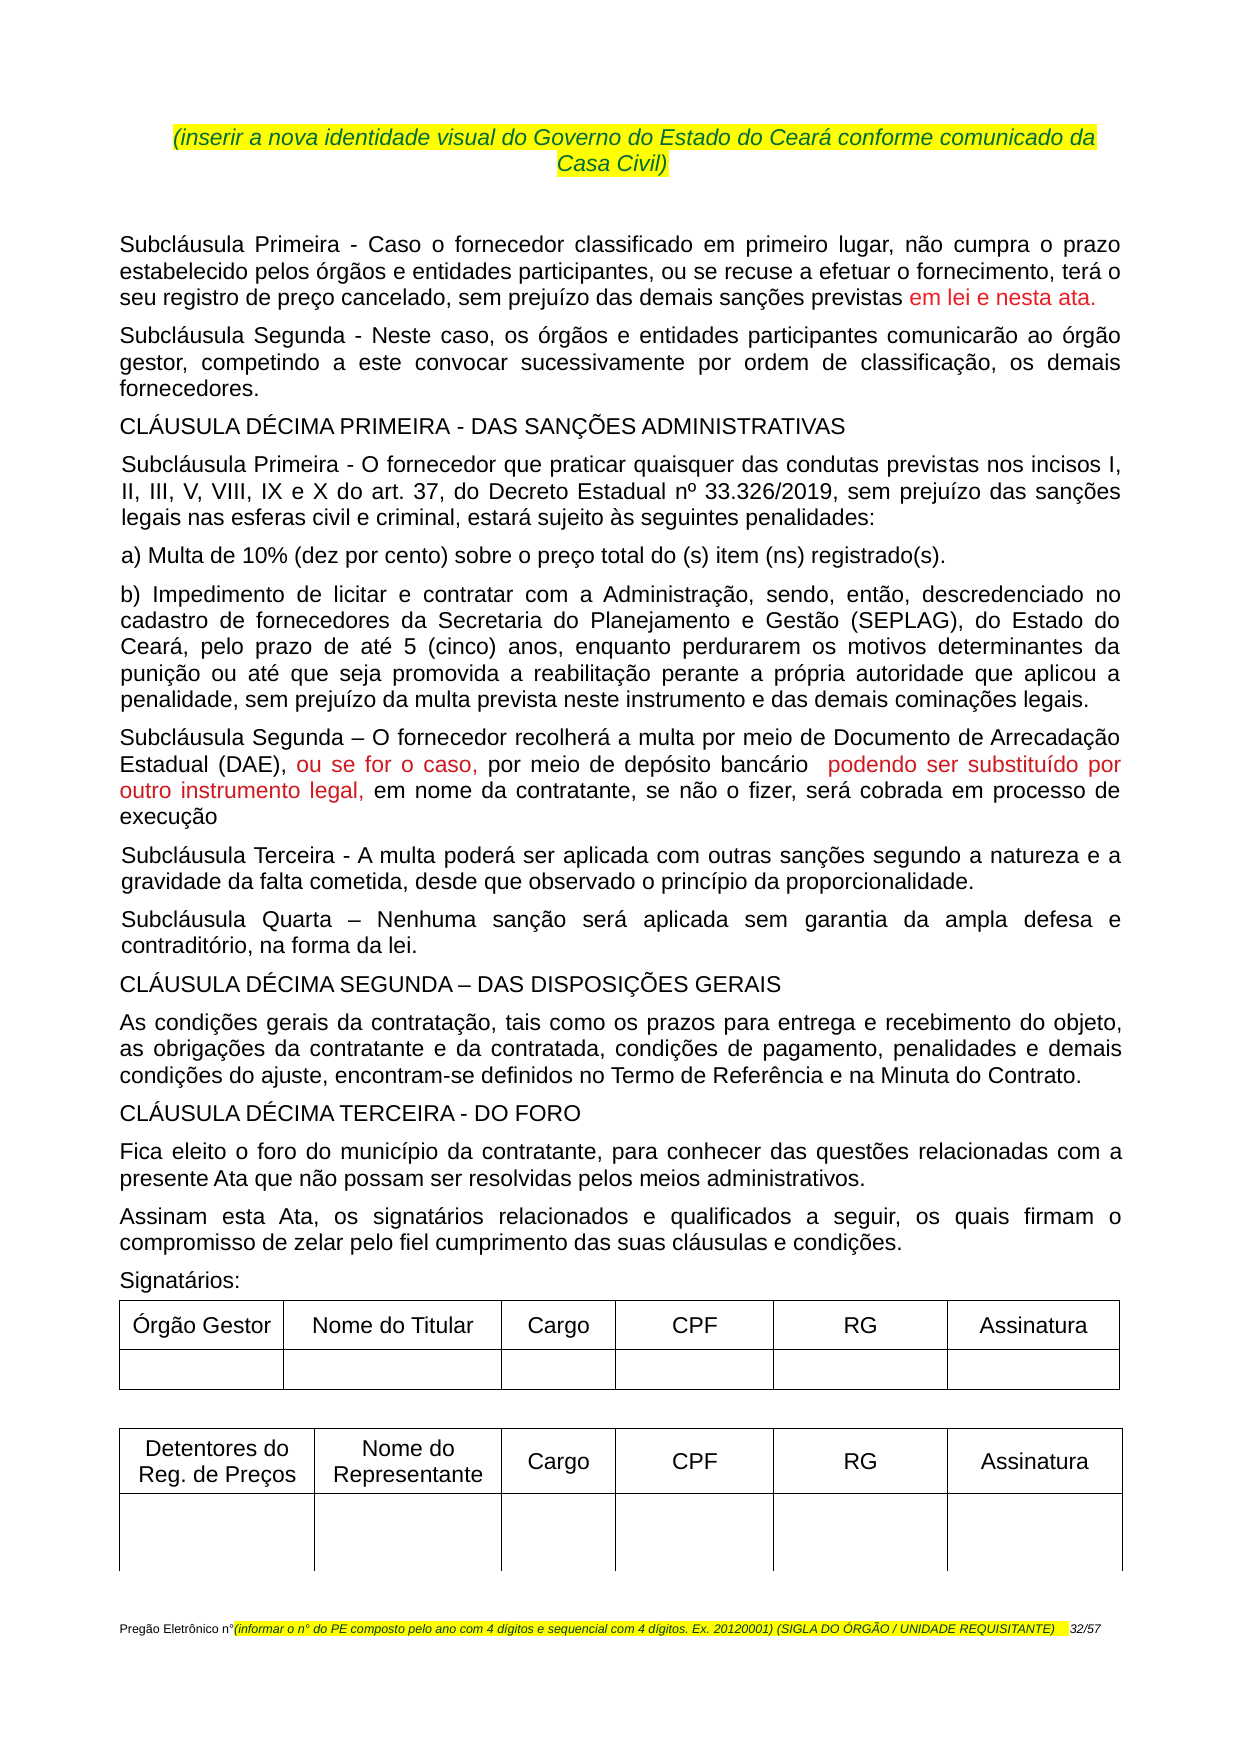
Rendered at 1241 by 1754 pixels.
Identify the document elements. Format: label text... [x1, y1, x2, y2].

table_cell [616, 1533, 773, 1571]
table_header RG [774, 1301, 947, 1349]
text Subcláusula Primeira - Caso o fornecedor classificado em primeiro lugar, não cumpra o prazo estabelecido pelos órgãos e entidades participantes, ou se recuse a efetuar o fornecimento, terá o seu registro de preço cancelado, sem prejuízo das demais sanções previstas em lei e nesta ata. [119, 231, 1121, 310]
text Subcláusula Segunda – O fornecedor recolherá a multa por meio de Documento de Arrecadação Estadual (DAE), ou se for o caso, por meio de depósito bancário podendo ser substituído por outro instrumento legal, em nome da contratante, se não o fizer, será cobrada em processo de execução [119, 724, 1121, 830]
table_cell [948, 1350, 1119, 1388]
table_cell [616, 1494, 773, 1533]
text Subcláusula Primeira - O fornecedor que praticar quaisquer das condutas previstas nos incisos I, II, III, V, VIII, IX e X do art. 37, do Decreto Estadual nº 33.326/2019, sem prejuízo das sanções legais nas esferas civil e criminal, estará sujeito às seguintes penalidades: [121, 451, 1121, 531]
table_cell [315, 1533, 501, 1571]
text Subcláusula Terceira - A multa poderá ser aplicada com outras sanções segundo a natureza e a gravidade da falta cometida, desde que observado o princípio da proporcionalidade. [121, 842, 1121, 894]
table_header Cargo [502, 1301, 615, 1349]
table_cell [948, 1494, 1122, 1533]
text b) Impedimento de licitar e contratar com a Administração, sendo, então, descredenciado no cadastro de fornecedores da Secretaria do Planejamento e Gestão (SEPLAG), do Estado do Ceará, pelo prazo de até 5 (cinco) anos, enquanto perdurarem os motivos determinantes da punição ou até que seja promovida a reabilitação perante a própria autoridade que aplicou a penalidade, sem prejuízo da multa prevista neste instrumento e das demais cominações legais. [120, 581, 1121, 712]
text CLÁUSULA DÉCIMA TERCEIRA - DO FORO [119, 1100, 1123, 1126]
text Signatários: [119, 1267, 1121, 1294]
text Assinam esta Ata, os signatários relacionados e qualificados a seguir, os quais firmam o compromisso de zelar pelo fiel cumprimento das suas cláusulas e condições. [119, 1203, 1123, 1255]
table_header Nome do Titular [284, 1301, 501, 1349]
text As condições gerais da contratação, tais como os prazos para entrega e recebimento do objeto, as obrigações da contratante e da contratada, condições de pagamento, penalidades e demais condições do ajuste, encontram-se definidos no Termo de Referência e na Minuta do Contrato. [119, 1009, 1123, 1088]
table_cell [502, 1533, 615, 1571]
table_cell [774, 1533, 947, 1571]
text a) Multa de 10% (dez por cento) sobre o preço total do (s) item (ns) registrado(s). [121, 542, 1121, 569]
table_header CPF [616, 1429, 773, 1493]
table_header CPF [616, 1301, 773, 1349]
table_cell [120, 1350, 283, 1388]
table_header Assinatura [948, 1301, 1119, 1349]
text Subcláusula Quarta – Nenhuma sanção será aplicada sem garantia da ampla defesa e contraditório, na forma da lei. [121, 906, 1121, 959]
table_header Nome do Representante [315, 1429, 501, 1493]
table_header Detentores do Reg. de Preços [120, 1429, 314, 1493]
text CLÁUSULA DÉCIMA PRIMEIRA - DAS SANÇÕES ADMINISTRATIVAS [119, 413, 1123, 439]
table_cell [502, 1494, 615, 1533]
table_cell [315, 1494, 501, 1533]
table_header Assinatura [948, 1429, 1122, 1493]
table_header RG [774, 1429, 947, 1493]
text Fica eleito o foro do município da contratante, para conhecer das questões relacionadas com a presente Ata que não possam ser resolvidas pelos meios administrativos. [119, 1138, 1123, 1191]
table_cell [774, 1350, 947, 1388]
table_cell [120, 1494, 314, 1533]
table_cell [774, 1494, 947, 1533]
text CLÁUSULA DÉCIMA SEGUNDA – DAS DISPOSIÇÕES GERAIS [119, 971, 1123, 997]
text Subcláusula Segunda - Neste caso, os órgãos e entidades participantes comunicarão ao órgão gestor, competindo a este convocar sucessivamente por ordem de classificação, os demais fornecedores. [119, 322, 1121, 401]
table_cell [120, 1533, 314, 1571]
table_header Órgão Gestor [120, 1301, 283, 1349]
table_cell [284, 1350, 501, 1388]
table_cell [948, 1533, 1122, 1571]
table_header Cargo [502, 1429, 615, 1493]
table_cell [502, 1350, 615, 1388]
table_cell [616, 1350, 773, 1388]
